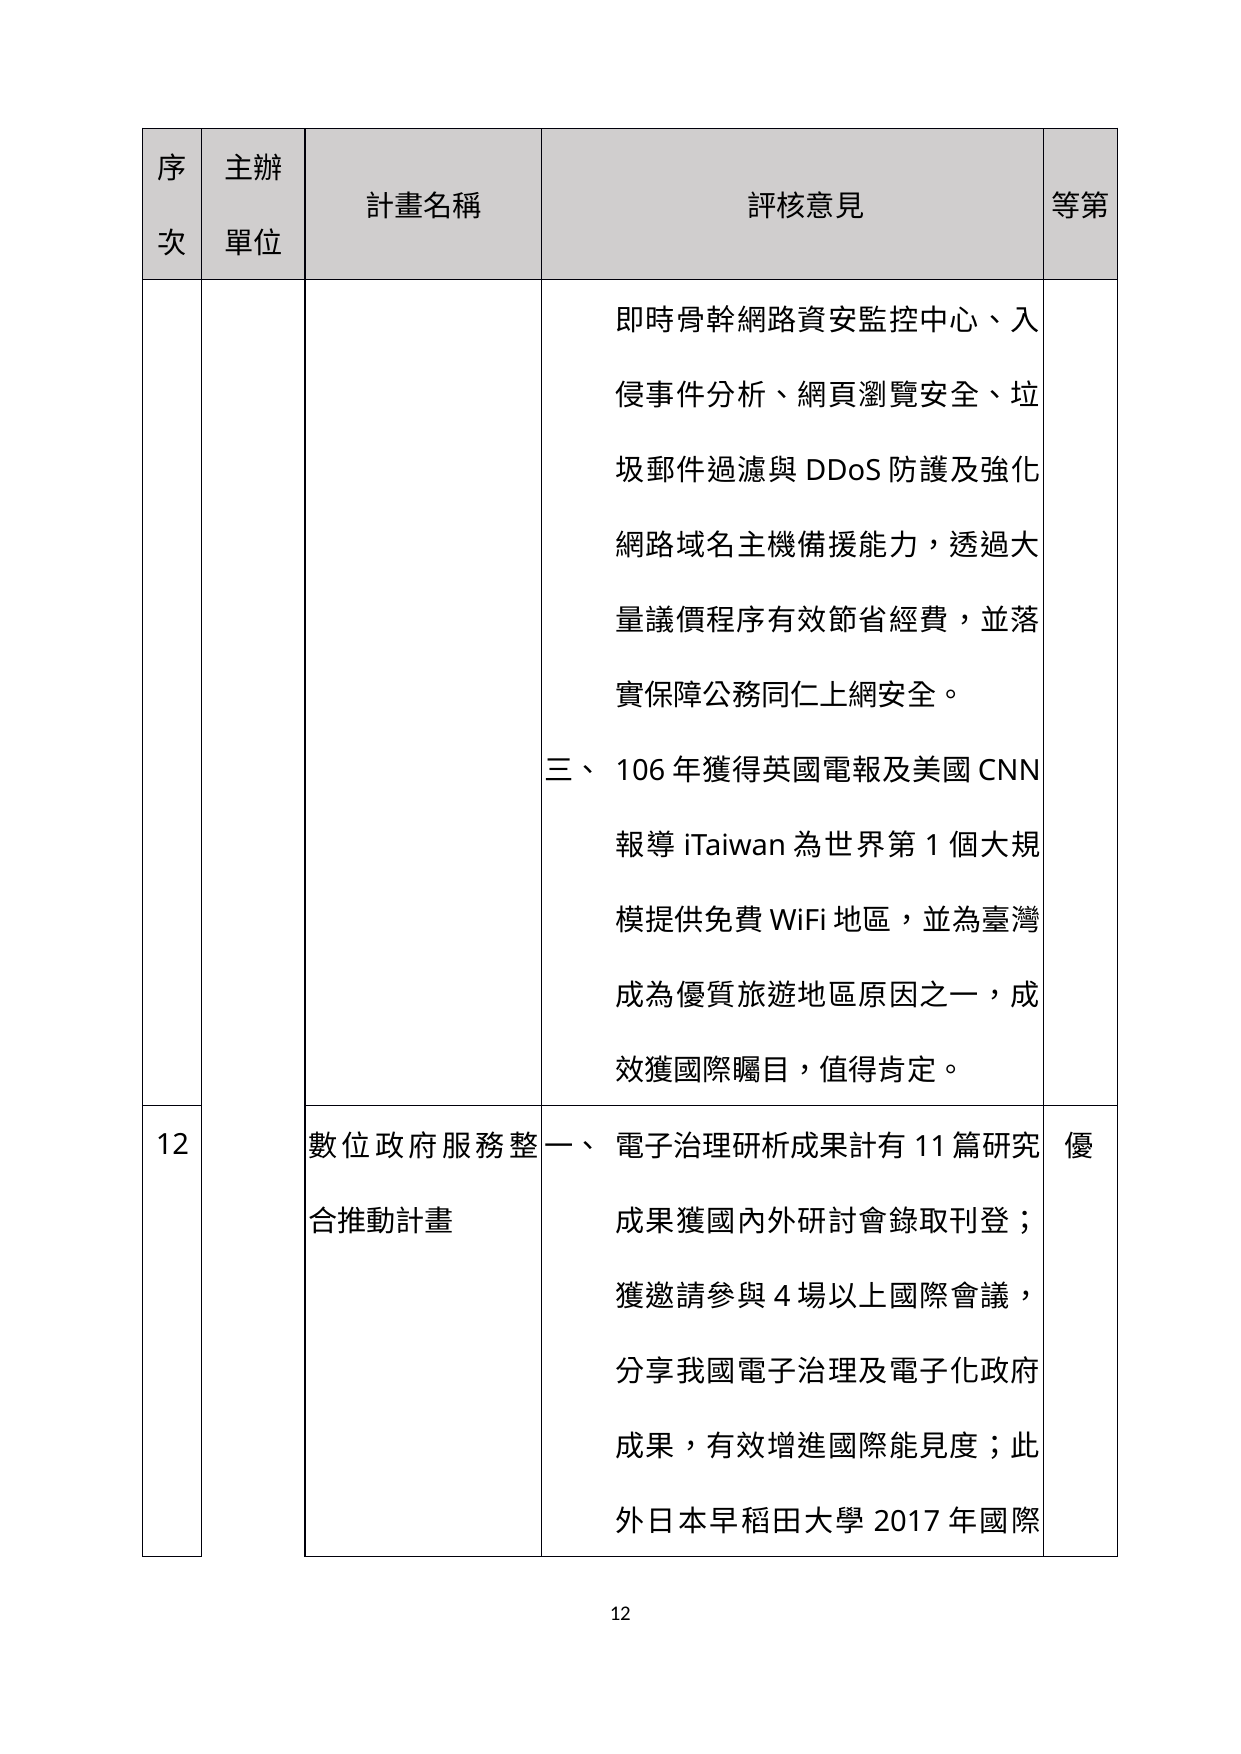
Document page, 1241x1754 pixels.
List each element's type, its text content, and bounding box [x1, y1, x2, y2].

table_header 計畫名稱 [306, 129, 541, 279]
table_cell [1044, 280, 1117, 1105]
table_cell [306, 280, 541, 1105]
table_cell 數位政府服務整合推動計畫 [306, 1106, 541, 1556]
table_header 序次 [143, 129, 201, 279]
table_cell 12 [143, 1106, 201, 1556]
table_header 評核意見 [542, 129, 1043, 279]
table_cell [202, 280, 304, 1556]
table_cell 即時骨幹網路資安監控中心、入侵事件分析、網頁瀏覽安全、垃圾郵件過濾與DDoS防護及強化網路域名主機備援能力，透過大量議價程序有效節省經費，並落實保障公務同仁上網安全。 106年獲得英國電報及美國CNN報導iTaiwan為世界第1個大規模提供免費WiFi地區，並為臺灣成為優質旅遊地區原因之一，成效獲國際矚目，值得肯定。 [542, 280, 1043, 1105]
table_header 主辦 單位 [202, 129, 304, 279]
table_cell [143, 280, 201, 1105]
table_cell 優 [1044, 1106, 1117, 1556]
table_header 等第 [1044, 129, 1117, 279]
table_cell 電子治理研析成果計有11篇研究成果獲國內外研討會錄取刊登；獲邀請參與4場以上國際會議，分享我國電子治理及電子化政府成果，有效增進國際能見度；此外日本早稻田大學2017年國際 [542, 1106, 1043, 1556]
